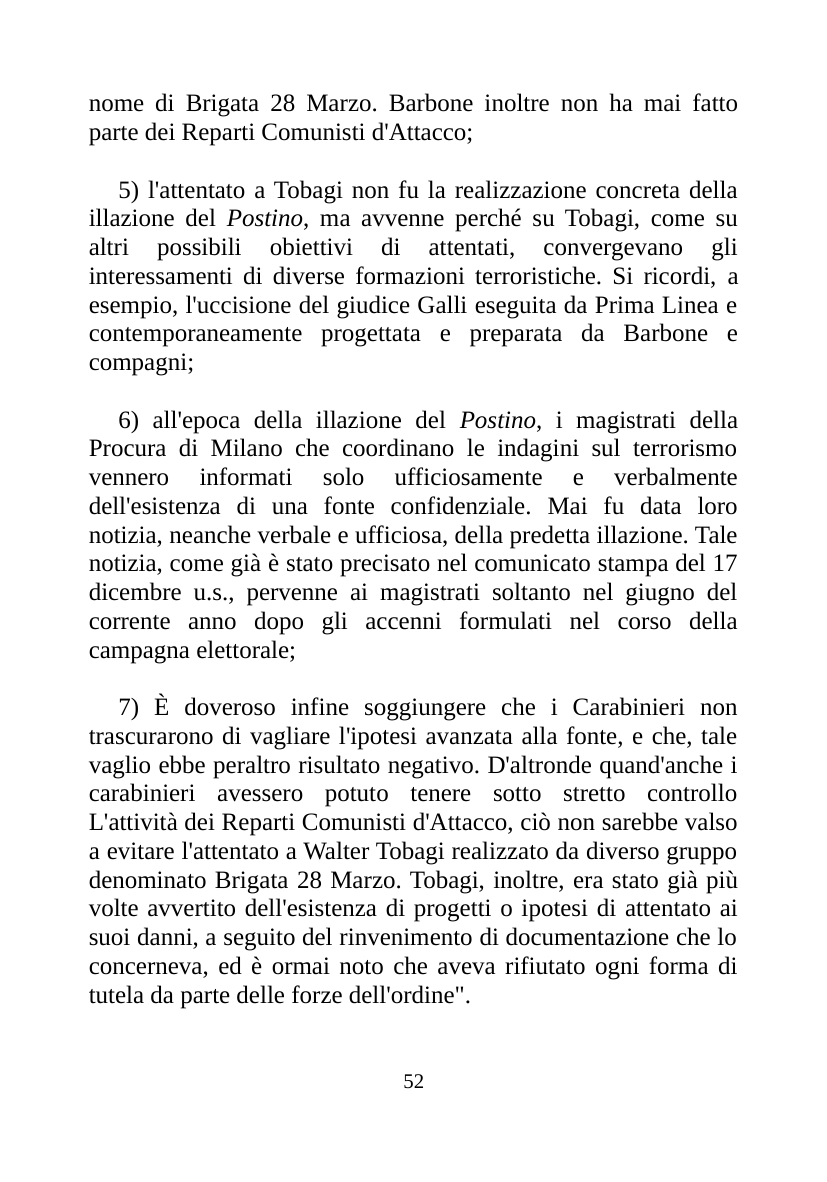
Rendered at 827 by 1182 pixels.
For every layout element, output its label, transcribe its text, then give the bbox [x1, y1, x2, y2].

text 5) l'attentato a Tobagi non fu la realizzazione concreta della illazione del Postino, ma avvenne perché su Tobagi, come su altri possibili obiettivi di attentati, convergevano gli interessamenti di diverse formazioni terroristiche. Si ricordi, a esempio, l'uccisione del giudice Galli eseguita da Prima Linea e contemporaneamente progettata e preparata da Barbone e compagni; [88, 175, 738, 376]
text 7) È doveroso infine soggiungere che i Carabinieri non trascurarono di vagliare l'ipotesi avanzata alla fonte, e che, tale vaglio ebbe peraltro risultato negativo. D'altronde quand'anche i carabinieri avessero potuto tenere sotto stretto controllo L'attività dei Reparti Comunisti d'Attacco, ciò non sarebbe valso a evitare l'attentato a Walter Tobagi realizzato da diverso gruppo denominato Brigata 28 Marzo. Tobagi, inoltre, era stato già più volte avvertito dell'esistenza di progetti o ipotesi di attentato ai suoi danni, a seguito del rinvenimento di documentazione che lo concerneva, ed è ormai noto che aveva rifiutato ogni forma di tutela da parte delle forze dell'ordine". [88, 692, 738, 1008]
text nome di Brigata 28 Marzo. Barbone inoltre non ha mai fatto parte dei Reparti Comunisti d'Attacco; [88, 88, 738, 146]
text 6) all'epoca della illazione del Postino, i magistrati della Procura di Milano che coordinano le indagini sul terrorismo vennero informati solo ufficiosamente e verbalmente dell'esistenza di una fonte confidenziale. Mai fu data loro notizia, neanche verbale e ufficiosa, della predetta illazione. Tale notizia, come già è stato precisato nel comunicato stampa del 17 dicembre u.s., pervenne ai magistrati soltanto nel giugno del corrente anno dopo gli accenni formulati nel corso della campagna elettorale; [88, 405, 738, 663]
